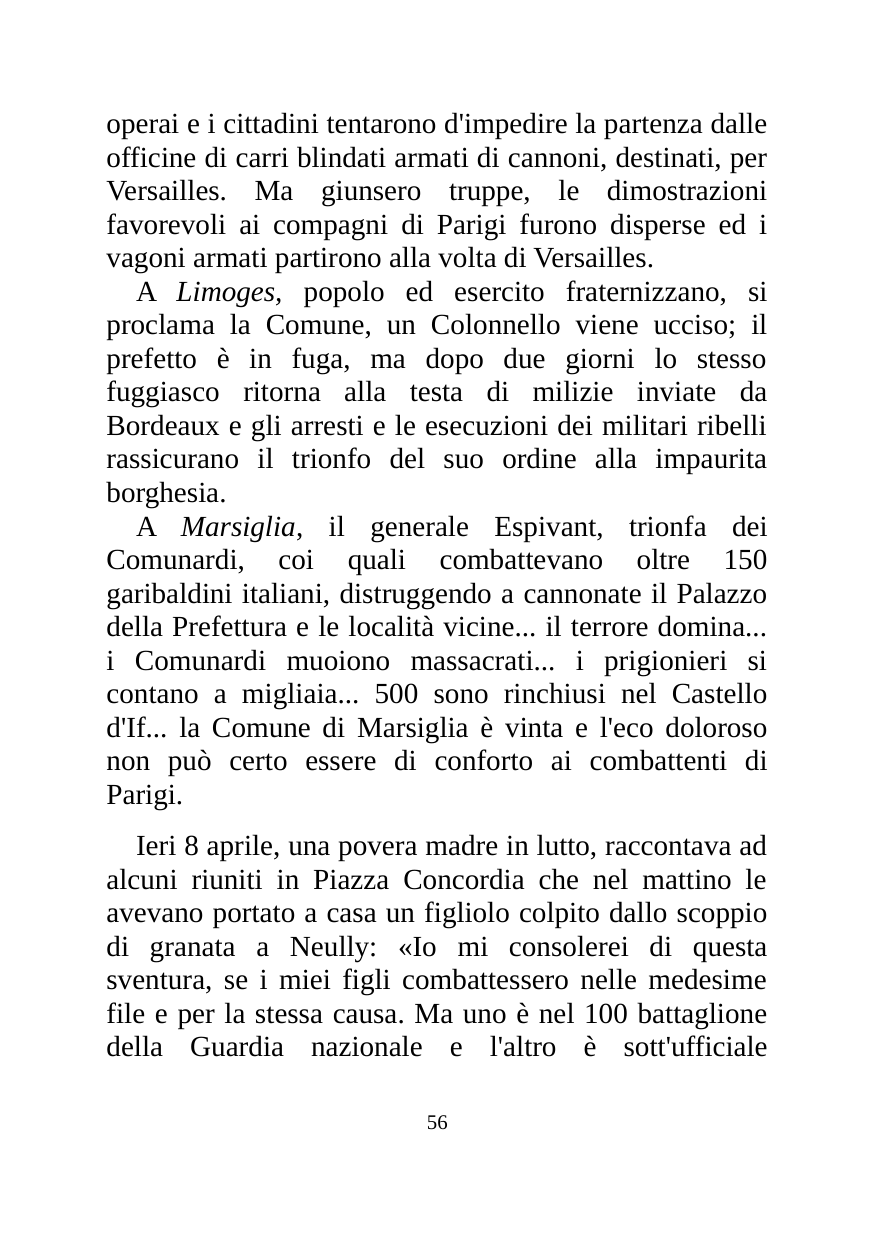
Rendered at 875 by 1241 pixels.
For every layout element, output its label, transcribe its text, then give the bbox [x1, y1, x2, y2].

text operai e i cittadini tentarono d'impedire la partenza dalle officine di carri blindati armati di cannoni, destinati, per Versailles. Ma giunsero truppe, le dimostrazioni favorevoli ai compagni di Parigi furono disperse ed i vagoni armati partirono alla volta di Versailles. [106, 106, 768, 274]
text Ieri 8 aprile, una povera madre in lutto, raccontava ad alcuni riuniti in Piazza Concordia che nel mattino le avevano portato a casa un figliolo colpito dallo scoppio di granata a Neully: «Io mi consolerei di questa sventura, se i miei figli combattessero nelle medesime file e per la stessa causa. Ma uno è nel 100 battaglione della Guardia nazionale e l'altro è sott'ufficiale [106, 828, 768, 1063]
text A Marsiglia, il generale Espivant, trionfa dei Comunardi, coi quali combattevano oltre 150 garibaldini italiani, distruggendo a cannonate il Palazzo della Prefettura e le località vicine... il terrore domina... i Comunardi muoiono massacrati... i prigionieri si contano a migliaia... 500 sono rinchiusi nel Castello d'If... la Comune di Marsiglia è vinta e l'eco doloroso non può certo essere di conforto ai combattenti di Parigi. [106, 509, 768, 811]
text A Limoges, popolo ed esercito fraternizzano, si proclama la Comune, un Colonnello viene ucciso; il prefetto è in fuga, ma dopo due giorni lo stesso fuggiasco ritorna alla testa di milizie inviate da Bordeaux e gli arresti e le esecuzioni dei militari ribelli rassicurano il trionfo del suo ordine alla impaurita borghesia. [106, 274, 768, 509]
